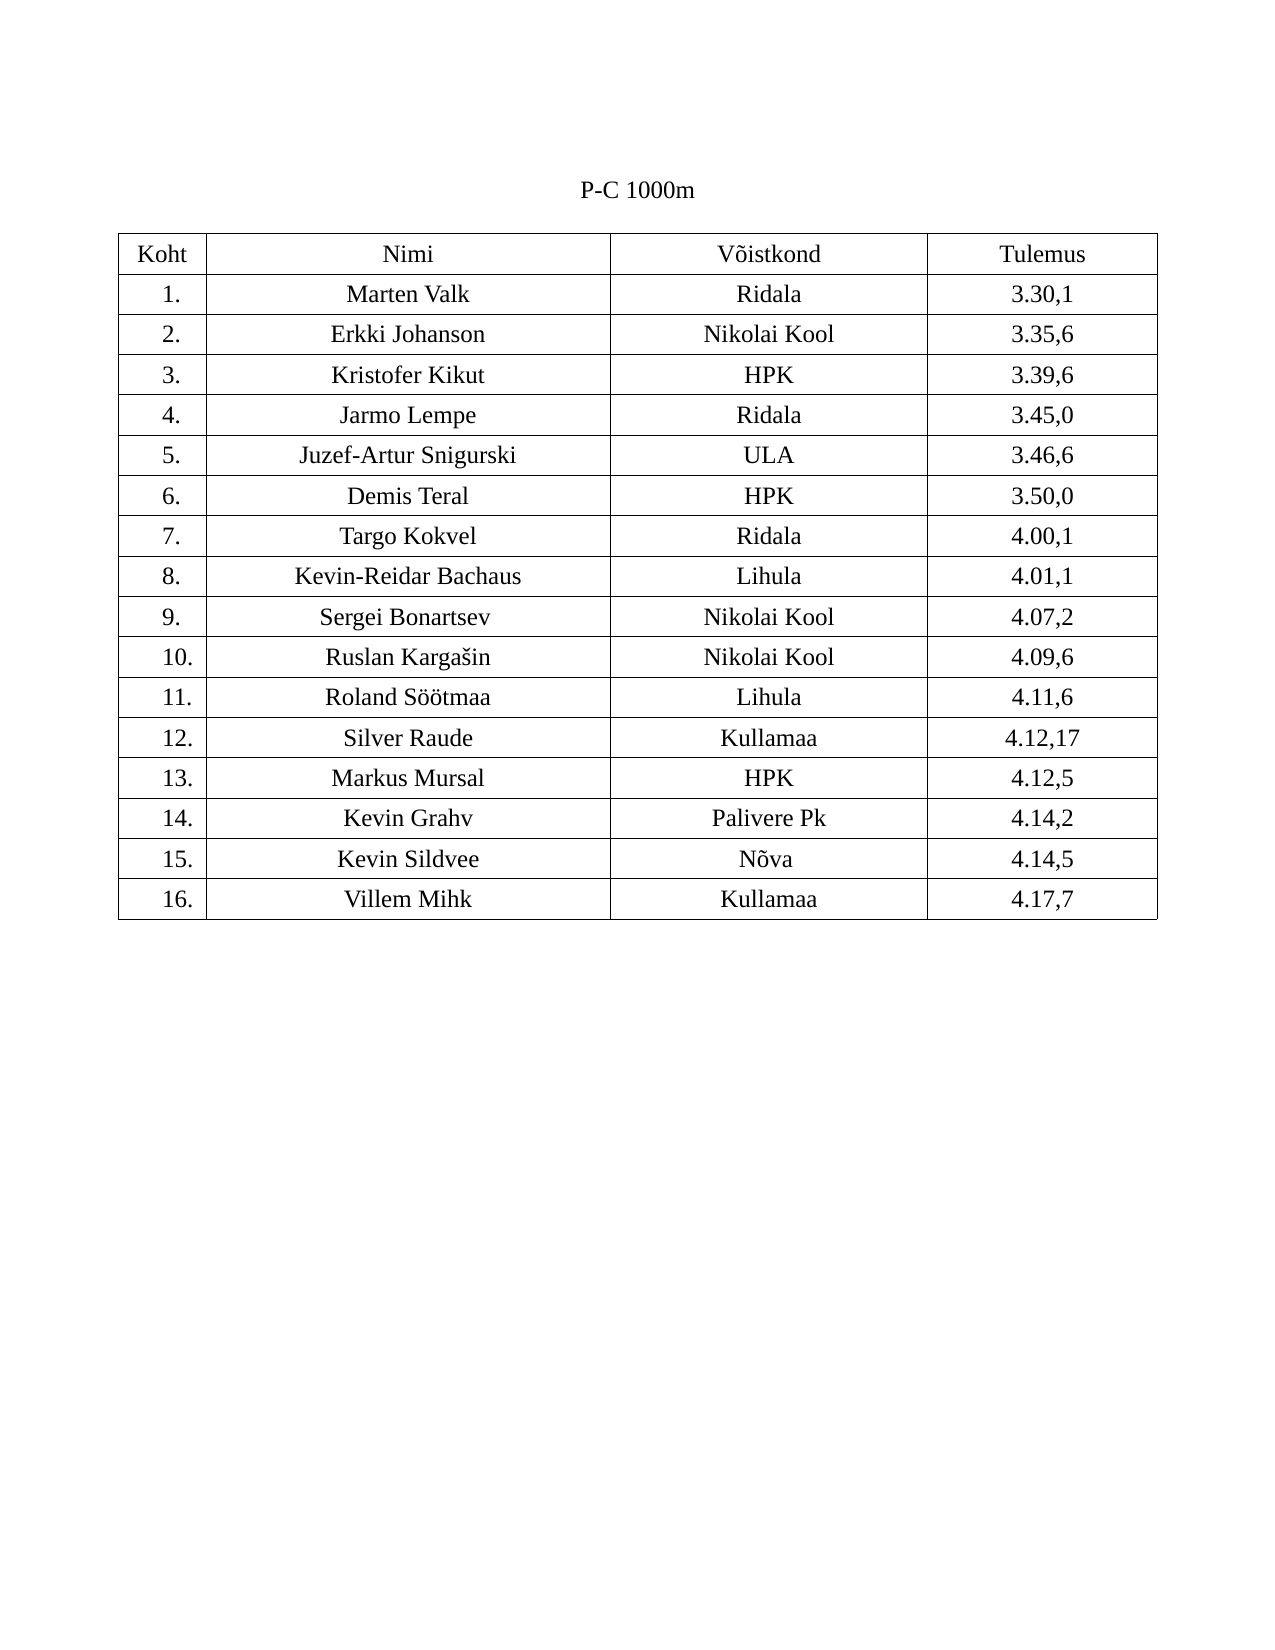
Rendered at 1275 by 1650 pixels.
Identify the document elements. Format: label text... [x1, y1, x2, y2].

table_cell 4.14,2 [928, 799, 1157, 838]
table_cell Nõva [611, 839, 927, 878]
table_cell 3.30,1 [928, 275, 1157, 314]
table_cell 4.11,6 [928, 678, 1157, 717]
table_cell Villem Mihk [207, 879, 610, 918]
table_cell Ruslan Kargašin [207, 637, 610, 677]
table_cell [119, 476, 206, 515]
table_cell Palivere Pk [611, 799, 927, 838]
table_cell Markus Mursal [207, 758, 610, 797]
table_cell [119, 879, 206, 918]
table_cell [119, 799, 206, 838]
table_cell Sergei Bonartsev [207, 597, 610, 636]
table_cell 4.14,5 [928, 839, 1157, 878]
table_cell HPK [611, 758, 927, 797]
table_cell 4.12,17 [928, 718, 1157, 757]
table_cell [119, 275, 206, 314]
table_cell 3.35,6 [928, 315, 1157, 354]
table_cell Silver Raude [207, 718, 610, 757]
table_cell Nikolai Kool [611, 315, 927, 354]
table_header Võistkond [611, 234, 927, 273]
table_cell Nikolai Kool [611, 597, 927, 636]
table_cell [119, 718, 206, 757]
table_cell 4.17,7 [928, 879, 1157, 918]
text P-C 1000m [118, 176, 1157, 204]
table_cell Demis Teral [207, 476, 610, 515]
table_cell ULA [611, 436, 927, 475]
table_cell Lihula [611, 557, 927, 596]
table_header Koht [119, 234, 206, 273]
table_cell Ridala [611, 275, 927, 314]
table_cell Marten Valk [207, 275, 610, 314]
table_cell Kullamaa [611, 718, 927, 757]
table_cell [119, 395, 206, 435]
table_cell Erkki Johanson [207, 315, 610, 354]
table_cell Roland Söötmaa [207, 678, 610, 717]
table_cell Jarmo Lempe [207, 395, 610, 435]
table_cell Kullamaa [611, 879, 927, 918]
table_cell [119, 637, 206, 677]
table_cell 3.39,6 [928, 355, 1157, 394]
table_cell [119, 597, 206, 636]
table_cell [119, 436, 206, 475]
table_cell Kevin Sildvee [207, 839, 610, 878]
table_header Tulemus [928, 234, 1157, 273]
table_cell Lihula [611, 678, 927, 717]
table_cell [119, 355, 206, 394]
table_cell [119, 557, 206, 596]
table_cell [119, 839, 206, 878]
table_cell Juzef-Artur Snigurski [207, 436, 610, 475]
table_cell Ridala [611, 516, 927, 556]
table_cell 4.12,5 [928, 758, 1157, 797]
table_cell 4.07,2 [928, 597, 1157, 636]
table_cell 4.09,6 [928, 637, 1157, 677]
table_cell 3.50,0 [928, 476, 1157, 515]
table_cell 3.46,6 [928, 436, 1157, 475]
table_cell 3.45,0 [928, 395, 1157, 435]
table_cell [119, 678, 206, 717]
table_cell [119, 516, 206, 556]
table_cell Kevin-Reidar Bachaus [207, 557, 610, 596]
table_cell 4.01,1 [928, 557, 1157, 596]
table_cell HPK [611, 476, 927, 515]
table_cell Nikolai Kool [611, 637, 927, 677]
table_cell 4.00,1 [928, 516, 1157, 556]
table_cell [119, 758, 206, 797]
table_cell Ridala [611, 395, 927, 435]
table_header Nimi [207, 234, 610, 273]
table_cell HPK [611, 355, 927, 394]
table_cell Kristofer Kikut [207, 355, 610, 394]
table_cell [119, 315, 206, 354]
table_cell Kevin Grahv [207, 799, 610, 838]
table_cell Targo Kokvel [207, 516, 610, 556]
